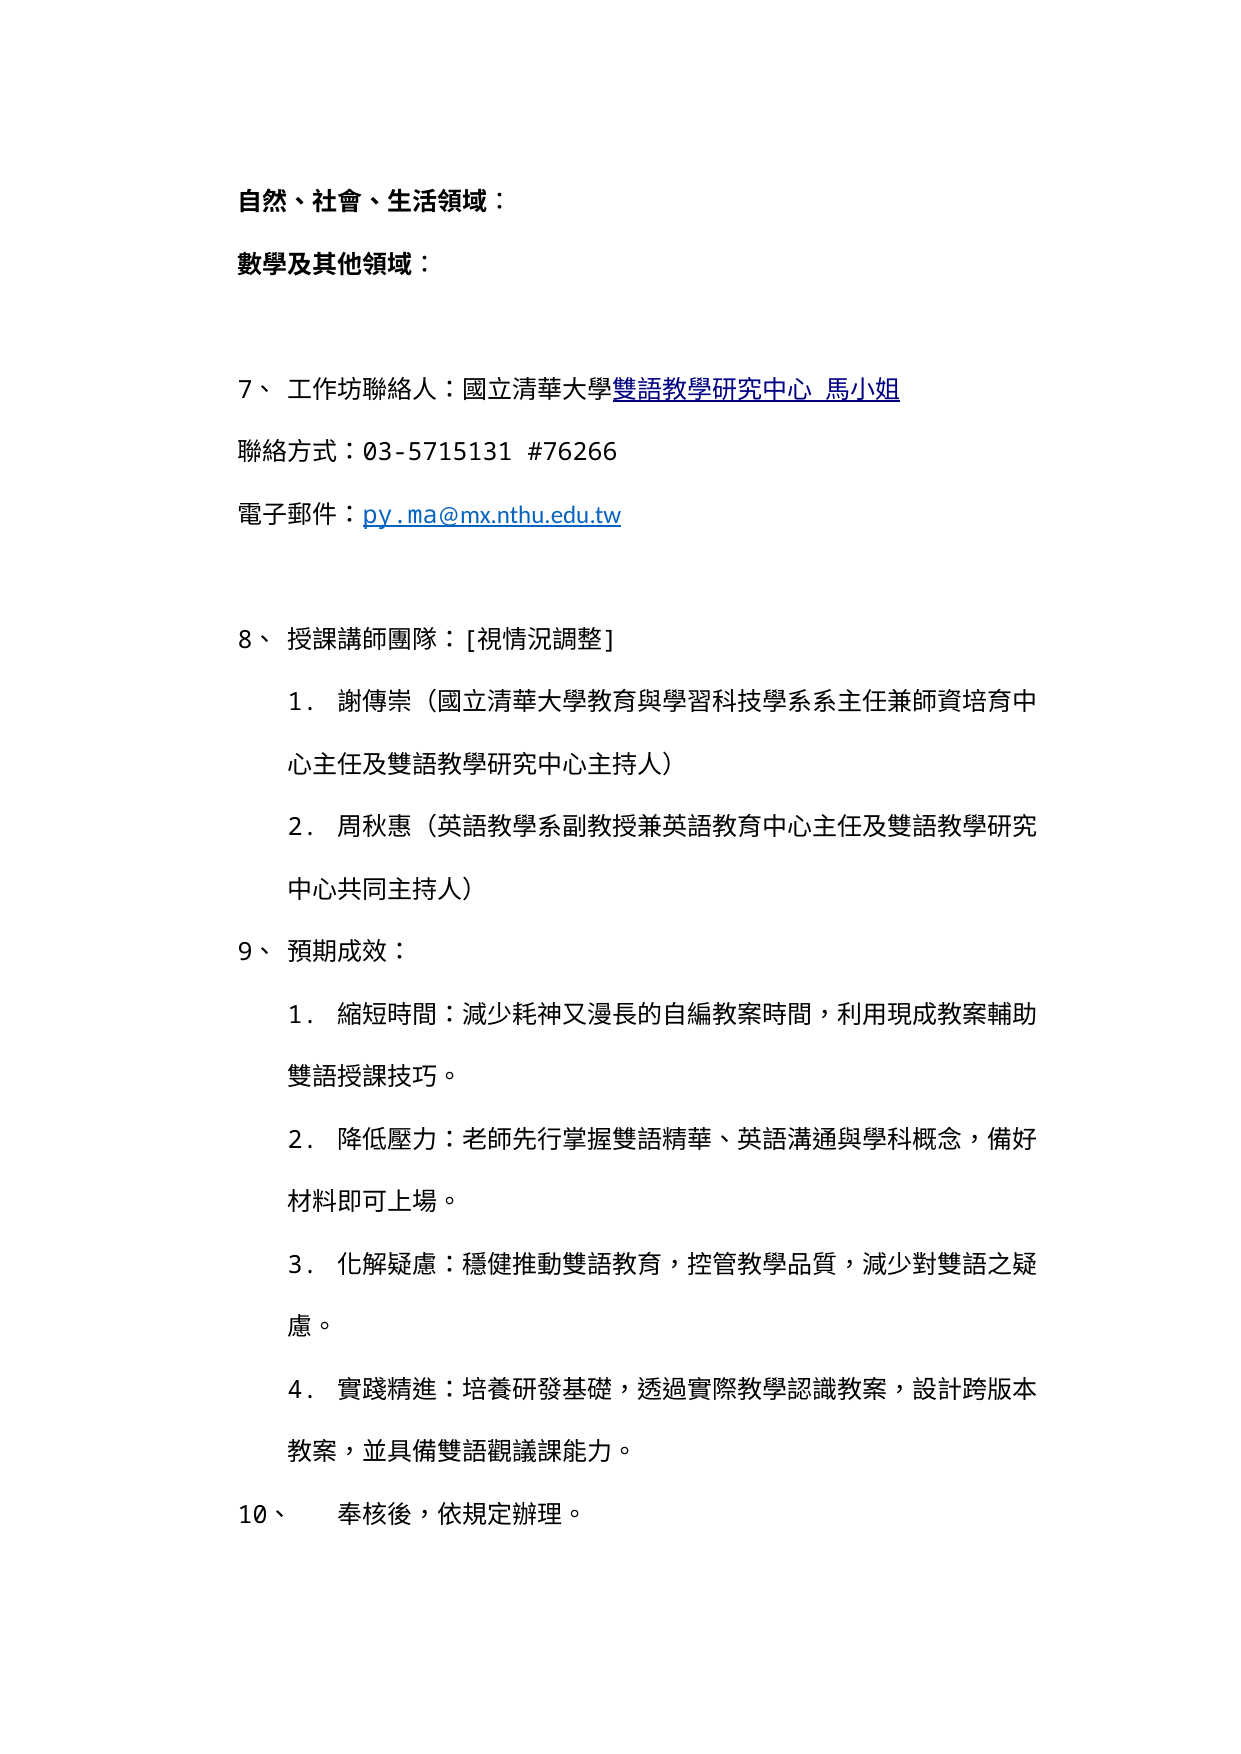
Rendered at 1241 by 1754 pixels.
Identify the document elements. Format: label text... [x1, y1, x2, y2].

list 授課講師團隊：[視情況調整] [237, 596, 1053, 658]
text 聯絡方式：03-5715131 #76266 [237, 408, 1053, 471]
list 化解疑慮：穩健推動雙語教育，控管教學品質，減少對雙語之疑慮。 [287, 1221, 1053, 1346]
list 奉核後，依規定辦理。 [237, 1471, 1053, 1533]
list 謝傳崇（國立清華大學教育與學習科技學系系主任兼師資培育中心主任及雙語教學研究中心主持人） [287, 658, 1053, 783]
list 實踐精進：培養研發基礎，透過實際教學認識教案，設計跨版本教案，並具備雙語觀議課能力。 [287, 1346, 1053, 1471]
text 數學及其他領域： [237, 221, 1053, 283]
text 電子郵件：py.ma@mx.nthu.edu.tw [237, 471, 1053, 533]
list 周秋惠（英語教學系副教授兼英語教育中心主任及雙語教學研究中心共同主持人） [287, 783, 1053, 908]
list 預期成效： [237, 908, 1053, 971]
text 自然、社會、生活領域： [237, 158, 1053, 221]
list 降低壓力：老師先行掌握雙語精華、英語溝通與學科概念，備好材料即可上場。 [287, 1096, 1053, 1221]
list 縮短時間：減少耗神又漫長的自編教案時間，利用現成教案輔助雙語授課技巧。 [287, 971, 1053, 1096]
list 工作坊聯絡人：國立清華大學雙語教學研究中心 馬小姐 [237, 346, 1053, 408]
